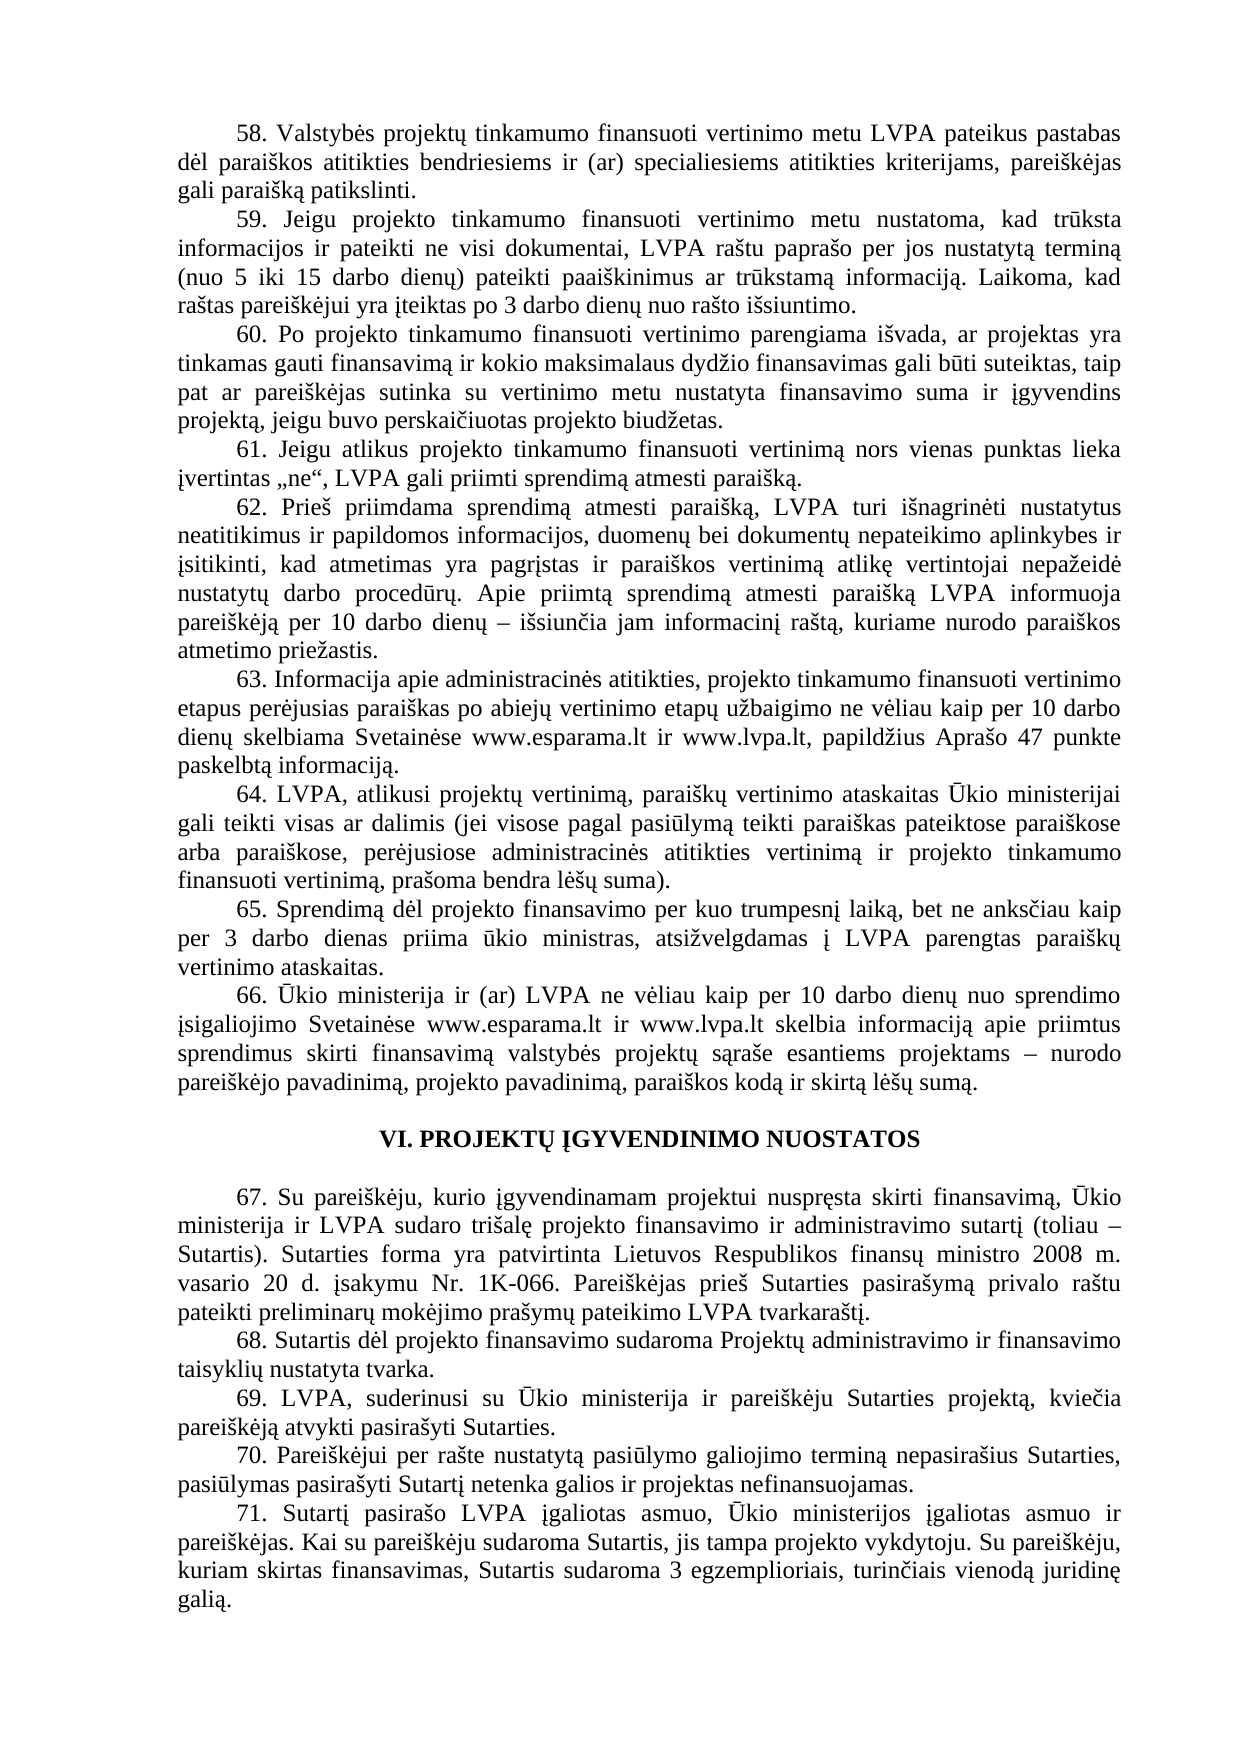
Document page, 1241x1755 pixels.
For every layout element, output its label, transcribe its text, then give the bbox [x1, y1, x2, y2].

text 64. LVPA, atlikusi projektų vertinimą, paraiškų vertinimo ataskaitas Ūkio ministerijai gali teikti visas ar dalimis (jei visose pagal pasiūlymą teikti paraiškas pateiktose paraiškose arba paraiškose, perėjusiose administracinės atitikties vertinimą ir projekto tinkamumo finansuoti vertinimą, prašoma bendra lėšų suma). [177, 779, 1122, 894]
text 58. Valstybės projektų tinkamumo finansuoti vertinimo metu LVPA pateikus pastabas dėl paraiškos atitikties bendriesiems ir (ar) specialiesiems atitikties kriterijams, pareiškėjas gali paraišką patikslinti. [177, 118, 1122, 204]
text 65. Sprendimą dėl projekto finansavimo per kuo trumpesnį laiką, bet ne anksčiau kaip per 3 darbo dienas priima ūkio ministras, atsižvelgdamas į LVPA parengtas paraiškų vertinimo ataskaitas. [177, 894, 1122, 981]
text 63. Informacija apie administracinės atitikties, projekto tinkamumo finansuoti vertinimo etapus perėjusias paraiškas po abiejų vertinimo etapų užbaigimo ne vėliau kaip per 10 darbo dienų skelbiama Svetainėse www.esparama.lt ir www.lvpa.lt, papildžius Aprašo 47 punkte paskelbtą informaciją. [177, 664, 1122, 779]
text 67. Su pareiškėju, kurio įgyvendinamam projektui nuspręsta skirti finansavimą, Ūkio ministerija ir LVPA sudaro trišalę projekto finansavimo ir administravimo sutartį (toliau – Sutartis). Sutarties forma yra patvirtinta Lietuvos Respublikos finansų ministro 2008 m. vasario 20 d. įsakymu Nr. 1K-066. Pareiškėjas prieš Sutarties pasirašymą privalo raštu pateikti preliminarų mokėjimo prašymų pateikimo LVPA tvarkaraštį. [177, 1182, 1122, 1326]
text 62. Prieš priimdama sprendimą atmesti paraišką, LVPA turi išnagrinėti nustatytus neatitikimus ir papildomos informacijos, duomenų bei dokumentų nepateikimo aplinkybes ir įsitikinti, kad atmetimas yra pagrįstas ir paraiškos vertinimą atlikę vertintojai nepažeidė nustatytų darbo procedūrų. Apie priimtą sprendimą atmesti paraišką LVPA informuoja pareiškėją per 10 darbo dienų – išsiunčia jam informacinį raštą, kuriame nurodo paraiškos atmetimo priežastis. [177, 492, 1122, 664]
text VI. PROJEKTŲ ĮGYVENDINIMO NUOSTATOS [177, 1124, 1122, 1153]
text 66. Ūkio ministerija ir (ar) LVPA ne vėliau kaip per 10 darbo dienų nuo sprendimo įsigaliojimo Svetainėse www.esparama.lt ir www.lvpa.lt skelbia informaciją apie priimtus sprendimus skirti finansavimą valstybės projektų sąraše esantiems projektams – nurodo pareiškėjo pavadinimą, projekto pavadinimą, paraiškos kodą ir skirtą lėšų sumą. [177, 981, 1122, 1096]
text 59. Jeigu projekto tinkamumo finansuoti vertinimo metu nustatoma, kad trūksta informacijos ir pateikti ne visi dokumentai, LVPA raštu paprašo per jos nustatytą terminą (nuo 5 iki 15 darbo dienų) pateikti paaiškinimus ar trūkstamą informaciją. Laikoma, kad raštas pareiškėjui yra įteiktas po 3 darbo dienų nuo rašto išsiuntimo. [177, 204, 1122, 319]
text 69. LVPA, suderinusi su Ūkio ministerija ir pareiškėju Sutarties projektą, kviečia pareiškėją atvykti pasirašyti Sutarties. [177, 1383, 1122, 1441]
text 71. Sutartį pasirašo LVPA įgaliotas asmuo, Ūkio ministerijos įgaliotas asmuo ir pareiškėjas. Kai su pareiškėju sudaroma Sutartis, jis tampa projekto vykdytoju. Su pareiškėju, kuriam skirtas finansavimas, Sutartis sudaroma 3 egzemplioriais, turinčiais vienodą juridinę galią. [177, 1498, 1122, 1613]
text 70. Pareiškėjui per rašte nustatytą pasiūlymo galiojimo terminą nepasirašius Sutarties, pasiūlymas pasirašyti Sutartį netenka galios ir projektas nefinansuojamas. [177, 1441, 1122, 1498]
text 68. Sutartis dėl projekto finansavimo sudaroma Projektų administravimo ir finansavimo taisyklių nustatyta tvarka. [177, 1326, 1122, 1383]
text 60. Po projekto tinkamumo finansuoti vertinimo parengiama išvada, ar projektas yra tinkamas gauti finansavimą ir kokio maksimalaus dydžio finansavimas gali būti suteiktas, taip pat ar pareiškėjas sutinka su vertinimo metu nustatyta finansavimo suma ir įgyvendins projektą, jeigu buvo perskaičiuotas projekto biudžetas. [177, 319, 1122, 434]
text 61. Jeigu atlikus projekto tinkamumo finansuoti vertinimą nors vienas punktas lieka įvertintas „ne“, LVPA gali priimti sprendimą atmesti paraišką. [177, 434, 1122, 492]
